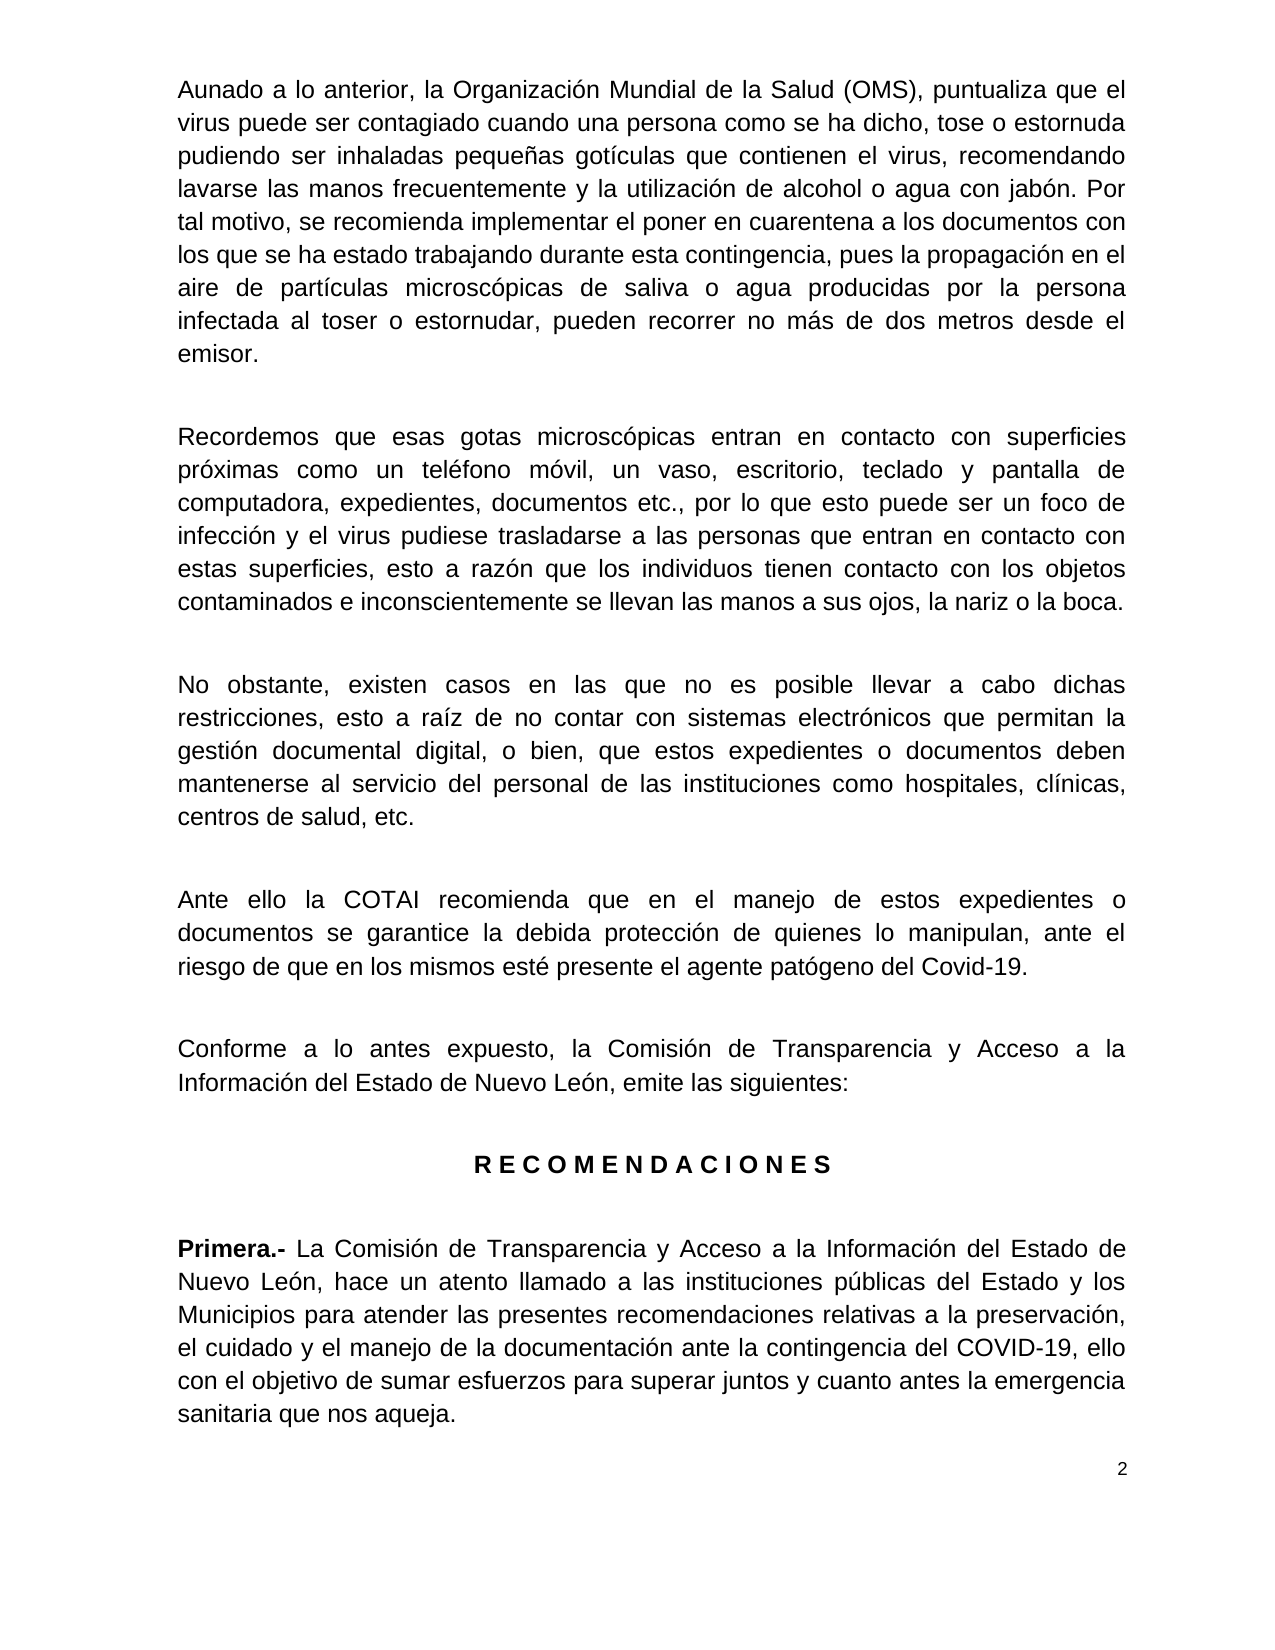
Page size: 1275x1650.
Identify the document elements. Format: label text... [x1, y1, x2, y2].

text No obstante, existen casos en las que no es posible llevar a cabo dichas restricciones, esto a raíz de no contar con sistemas electrónicos que permitan la gestión documental digital, o bien, que estos expedientes o documentos deben mantenerse al servicio del personal de las instituciones como hospitales, clínicas, centros de salud, etc. [177, 670, 1127, 831]
text Conforme a lo antes expuesto, la Comisión de Transparencia y Acceso a la Información del Estado de Nuevo León, emite las siguientes: [177, 1034, 1127, 1096]
text Ante ello la COTAI recomienda que en el manejo de estos expedientes o documentos se garantice la debida protección de quienes lo manipulan, ante el riesgo de que en los mismos esté presente el agente patógeno del Covid-19. [177, 885, 1127, 980]
text Recordemos que esas gotas microscópicas entran en contacto con superficies próximas como un teléfono móvil, un vaso, escritorio, teclado y pantalla de computadora, expedientes, documentos etc., por lo que esto puede ser un foco de infección y el virus pudiese trasladarse a las personas que entran en contacto con estas superficies, esto a razón que los individuos tienen contacto con los objetos contaminados e inconscientemente se llevan las manos a sus ojos, la nariz o la boca. [177, 422, 1127, 616]
text R E C O M E N D A C I O N E S [177, 1151, 1127, 1179]
text Primera.- La Comisión de Transparencia y Acceso a la Información del Estado de Nuevo León, hace un atento llamado a las instituciones públicas del Estado y los Municipios para atender las presentes recomendaciones relativas a la preservación, el cuidado y el manejo de la documentación ante la contingencia del COVID-19, ello con el objetivo de sumar esfuerzos para superar juntos y cuanto antes la emergencia sanitaria que nos aqueja. [177, 1233, 1127, 1427]
text Aunado a lo anterior, la Organización Mundial de la Salud (OMS), puntualiza que el virus puede ser contagiado cuando una persona como se ha dicho, tose o estornuda pudiendo ser inhaladas pequeñas gotículas que contienen el virus, recomendando lavarse las manos frecuentemente y la utilización de alcohol o agua con jabón. Por tal motivo, se recomienda implementar el poner en cuarentena a los documentos con los que se ha estado trabajando durante esta contingencia, pues la propagación en el aire de partículas microscópicas de saliva o agua producidas por la persona infectada al toser o estornudar, pueden recorrer no más de dos metros desde el emisor. [177, 75, 1127, 368]
